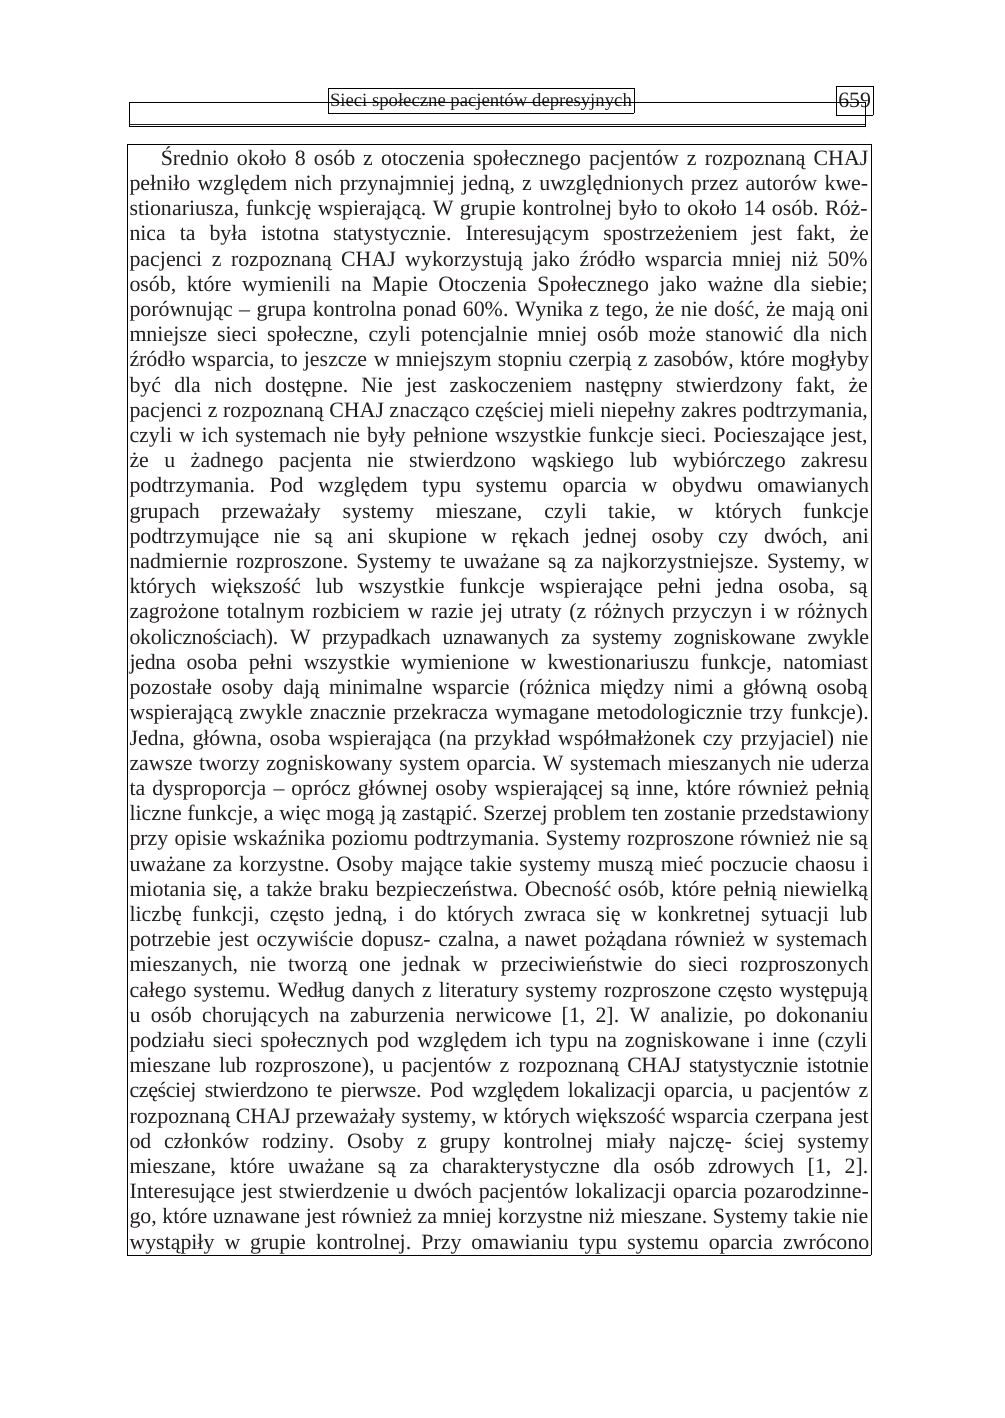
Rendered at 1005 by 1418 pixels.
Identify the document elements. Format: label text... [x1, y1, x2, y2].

text Sieci społeczne pacjentów depresyjnych [330, 89, 634, 102]
text Sieci społeczne pacjentów depresyjnych [330, 103, 634, 111]
text Średnio około 8 osób z otoczenia społecznego pacjentów z rozpoznaną CHAJ pełniło względem nich przynajmniej jedną, z uwzględnionych przez autorów kwe- stionariusza, funkcję wspierającą. W grupie kontrolnej było to około 14 osób. Róż- nica ta była istotna statystycznie. Interesującym spostrzeżeniem jest fakt, że pacjenci z rozpoznaną CHAJ wykorzystują jako źródło wsparcia mniej niż 50% osób, które wymienili na Mapie Otoczenia Społecznego jako ważne dla siebie; porównując – grupa kontrolna ponad 60%. Wynika z tego, że nie dość, że mają oni mniejsze sieci społeczne, czyli potencjalnie mniej osób może stanowić dla nich źródło wsparcia, to jeszcze w mniejszym stopniu czerpią z zasobów, które mogłyby być dla nich dostępne. Nie jest zaskoczeniem następny stwierdzony fakt, że pacjenci z rozpoznaną CHAJ znacząco częściej mieli niepełny zakres podtrzymania, czyli w ich systemach nie były pełnione wszystkie funkcje sieci. Pocieszające jest, że u żadnego pacjenta nie stwierdzono wąskiego lub wybiórczego zakresu podtrzymania. Pod względem typu systemu oparcia w obydwu omawianych grupach przeważały systemy mieszane, czyli takie, w których funkcje podtrzymujące nie są ani skupione w rękach jednej osoby czy dwóch, ani nadmiernie rozproszone. Systemy te uważane są za najkorzystniejsze. Systemy, w których większość lub wszystkie funkcje wspierające pełni jedna osoba, są zagrożone totalnym rozbiciem w razie jej utraty (z różnych przyczyn i w różnych okolicznościach). W przypadkach uznawanych za systemy zogniskowane zwykle jedna osoba pełni wszystkie wymienione w kwestionariuszu funkcje, natomiast pozostałe osoby dają minimalne wsparcie (różnica między nimi a główną osobą wspierającą zwykle znacznie przekracza wymagane metodologicznie trzy funkcje). Jedna, główna, osoba wspierająca (na przykład współmałżonek czy przyjaciel) nie zawsze tworzy zogniskowany system oparcia. W systemach mieszanych nie uderza ta dysproporcja – oprócz głównej osoby wspierającej są inne, które również pełnią liczne funkcje, a więc mogą ją zastąpić. Szerzej problem ten zostanie przedstawiony przy opisie wskaźnika poziomu podtrzymania. Systemy rozproszone również nie są uważane za korzystne. Osoby mające takie systemy muszą mieć poczucie chaosu i miotania się, a także braku bezpieczeństwa. Obecność osób, które pełnią niewielką liczbę funkcji, często jedną, i do których zwraca się w konkretnej sytuacji lub potrzebie jest oczywiście dopusz- czalna, a nawet pożądana również w systemach mieszanych, nie tworzą one jednak w przeciwieństwie do sieci rozproszonych całego systemu. Według danych z literatury systemy rozproszone często występują u osób chorujących na zaburzenia nerwicowe [1, 2]. W analizie, po dokonaniu podziału sieci społecznych pod względem ich typu na zogniskowane i inne (czyli mieszane lub rozproszone), u pacjentów z rozpoznaną CHAJ statystycznie istotnie częściej stwierdzono te pierwsze. Pod względem lokalizacji oparcia, u pacjentów z rozpoznaną CHAJ przeważały systemy, w których większość wsparcia czerpana jest od członków rodziny. Osoby z grupy kontrolnej miały najczę- ściej systemy mieszane, które uważane są za charakterystyczne dla osób zdrowych [1, 2]. Interesujące jest stwierdzenie u dwóch pacjentów lokalizacji oparcia pozarodzinne- go, które uznawane jest również za mniej korzystne niż mieszane. Systemy takie nie wystąpiły w grupie kontrolnej. Przy omawianiu typu systemu oparcia zwrócono uwagę, że nie jest najistotniejsze, czy jedna osoba ogniskuje na sobie większość lub wszyst- kie funkcje sieci, lecz to, czy istnieją osoby, które w razie potrzeby mogą tę funkcje [129, 145, 869, 1255]
text 659 [838, 87, 873, 113]
